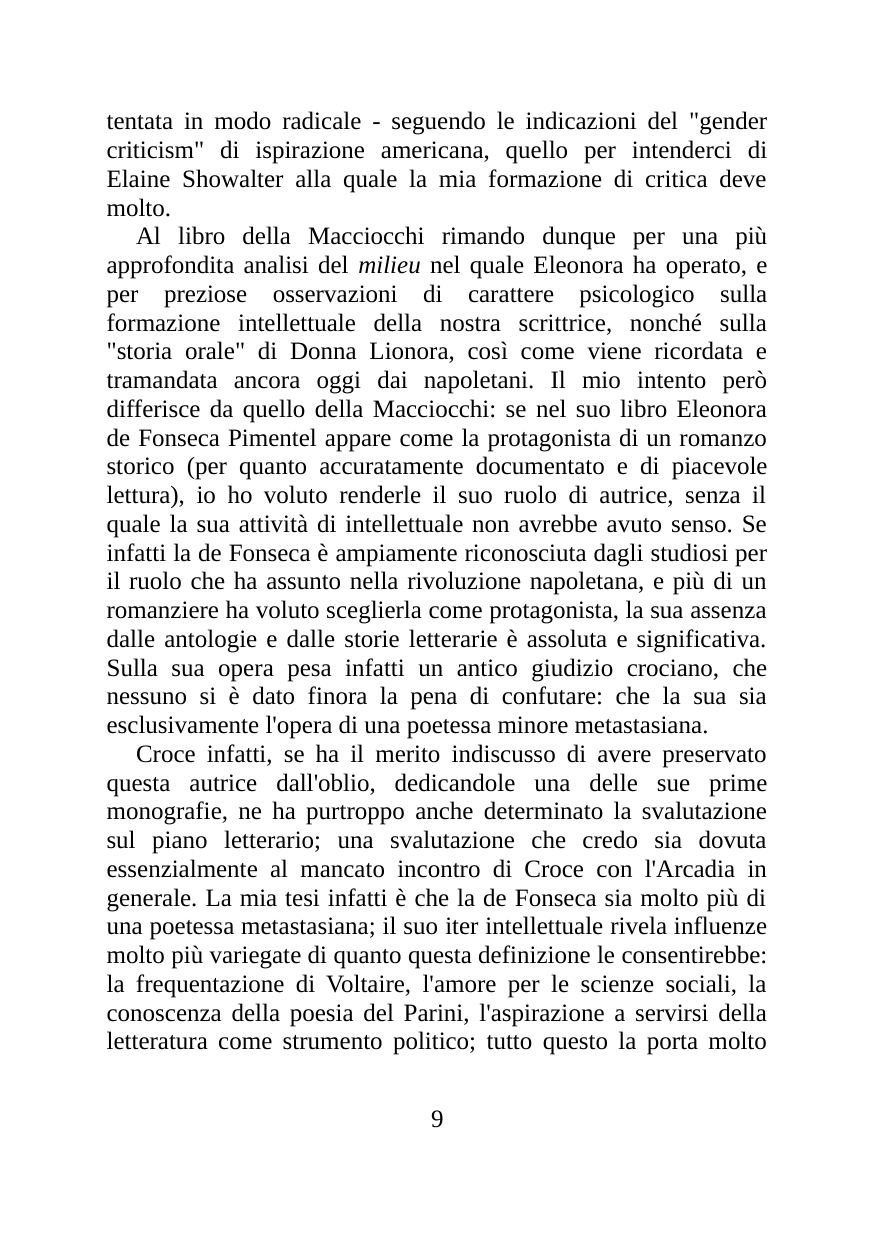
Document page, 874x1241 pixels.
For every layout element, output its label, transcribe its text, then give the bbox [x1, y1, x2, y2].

text tentata in modo radicale - seguendo le indicazioni del "gender criticism" di ispirazione americana, quello per intenderci di Elaine Showalter alla quale la mia formazione di critica deve molto. [106, 106, 768, 221]
text Al libro della Macciocchi rimando dunque per una più approfondita analisi del milieu nel quale Eleonora ha operato, e per preziose osservazioni di carattere psicologico sulla formazione intellettuale della nostra scrittrice, nonché sulla "storia orale" di Donna Lionora, così come viene ricordata e tramandata ancora oggi dai napoletani. Il mio intento però differisce da quello della Macciocchi: se nel suo libro Eleonora de Fonseca Pimentel appare come la protagonista di un romanzo storico (per quanto accuratamente documentato e di piacevole lettura), io ho voluto renderle il suo ruolo di autrice, senza il quale la sua attività di intellettuale non avrebbe avuto senso. Se infatti la de Fonseca è ampiamente riconosciuta dagli studiosi per il ruolo che ha assunto nella rivoluzione napoletana, e più di un romanziere ha voluto sceglierla come protagonista, la sua assenza dalle antologie e dalle storie letterarie è assoluta e significativa. Sulla sua opera pesa infatti un antico giudizio crociano, che nessuno si è dato finora la pena di confutare: che la sua sia esclusivamente l'opera di una poetessa minore metastasiana. [106, 221, 768, 739]
text Croce infatti, se ha il merito indiscusso di avere preservato questa autrice dall'oblio, dedicandole una delle sue prime monografie, ne ha purtroppo anche determinato la svalutazione sul piano letterario; una svalutazione che credo sia dovuta essenzialmente al mancato incontro di Croce con l'Arcadia in generale. La mia tesi infatti è che la de Fonseca sia molto più di una poetessa metastasiana; il suo iter intellettuale rivela influenze molto più variegate di quanto questa definizione le consentirebbe: la frequentazione di Voltaire, l'amore per le scienze sociali, la conoscenza della poesia del Parini, l'aspirazione a servirsi della letteratura come strumento politico; tutto questo la porta molto [106, 739, 768, 1055]
